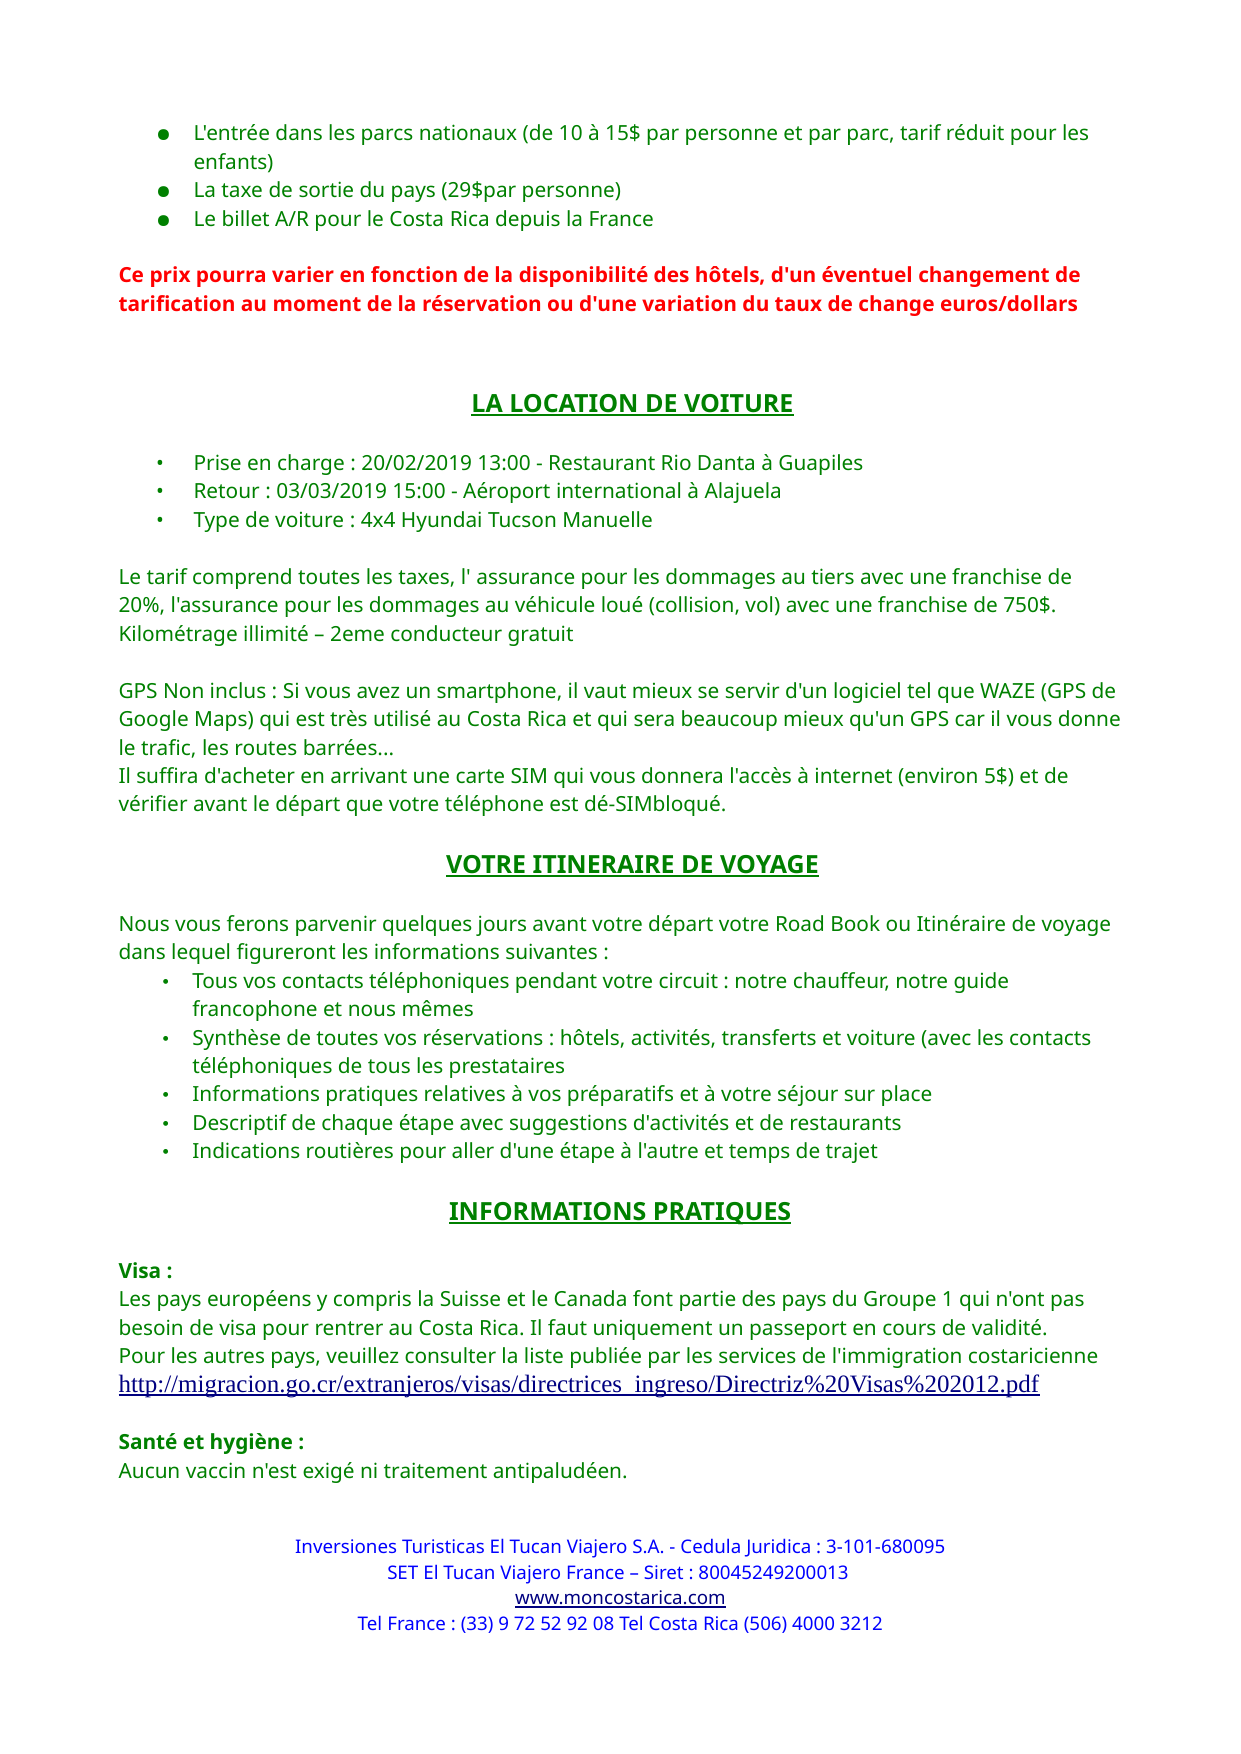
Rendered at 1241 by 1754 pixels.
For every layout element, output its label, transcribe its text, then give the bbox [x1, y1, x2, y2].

list Le billet A/R pour le Costa Rica depuis la France [156, 204, 1122, 232]
text INFORMATIONS PRATIQUES [118, 1193, 1122, 1227]
list Informations pratiques relatives à vos préparatifs et à votre séjour sur place [162, 1079, 1122, 1108]
list Synthèse de toutes vos réservations : hôtels, activités, transferts et voiture (avec les contacts téléphoniques de tous les prestataires [162, 1023, 1122, 1079]
text LA LOCATION DE VOITURE [118, 386, 1146, 419]
text Santé et hygiène : Aucun vaccin n'est exigé ni traitement antipaludéen. [118, 1427, 1122, 1484]
text Visa : [118, 1256, 1122, 1284]
list Indications routières pour aller d'une étape à l'autre et temps de trajet [162, 1136, 1122, 1165]
list Type de voiture : 4x4 Hyundai Tucson Manuelle [156, 505, 1122, 533]
text Kilométrage illimité – 2eme conducteur gratuit [118, 619, 1122, 647]
list La taxe de sortie du pays (29$par personne) [156, 175, 1122, 204]
list Prise en charge : 20/02/2019 13:00 - Restaurant Rio Danta à Guapiles [156, 448, 1122, 476]
list Tous vos contacts téléphoniques pendant votre circuit : notre chauffeur, notre guide francophone et nous mêmes [162, 966, 1122, 1023]
text Les pays européens y compris la Suisse et le Canada font partie des pays du Groupe 1 qui n'ont pas besoin de visa pour rentrer au Costa Rica. Il faut uniquement un passeport en cours de validité. [118, 1284, 1122, 1341]
text Ce prix pourra varier en fonction de la disponibilité des hôtels, d'un éventuel changement de tarification au moment de la réservation ou d'une variation du taux de change euros/dollars [118, 261, 1122, 317]
list Descriptif de chaque étape avec suggestions d'activités et de restaurants [162, 1108, 1122, 1136]
text Pour les autres pays, veuillez consulter la liste publiée par les services de l'immigration costaricienne [118, 1341, 1122, 1369]
text http://migracion.go.cr/extranjeros/visas/directrices_ingreso/Directriz%20Visas%202012.pdf [118, 1369, 1122, 1399]
text GPS Non inclus : Si vous avez un smartphone, il vaut mieux se servir d'un logiciel tel que WAZE (GPS de Google Maps) qui est très utilisé au Costa Rica et qui sera beaucoup mieux qu'un GPS car il vous donne le trafic, les routes barrées... Il suffira d'acheter en arrivant une carte SIM qui vous donnera l'accès à internet (environ 5$) et de vérifier avant le départ que votre téléphone est dé-SIMbloqué. [118, 676, 1122, 818]
text Nous vous ferons parvenir quelques jours avant votre départ votre Road Book ou Itinéraire de voyage dans lequel figureront les informations suivantes : [118, 909, 1146, 966]
list Retour : 03/03/2019 15:00 - Aéroport international à Alajuela [156, 476, 1122, 505]
list L'entrée dans les parcs nationaux (de 10 à 15$ par personne et par parc, tarif réduit pour les enfants) [156, 118, 1122, 175]
text VOTRE ITINERAIRE DE VOYAGE [118, 846, 1146, 881]
text Le tarif comprend toutes les taxes, l' assurance pour les dommages au tiers avec une franchise de 20%, l'assurance pour les dommages au véhicule loué (collision, vol) avec une franchise de 750$. [118, 562, 1122, 619]
